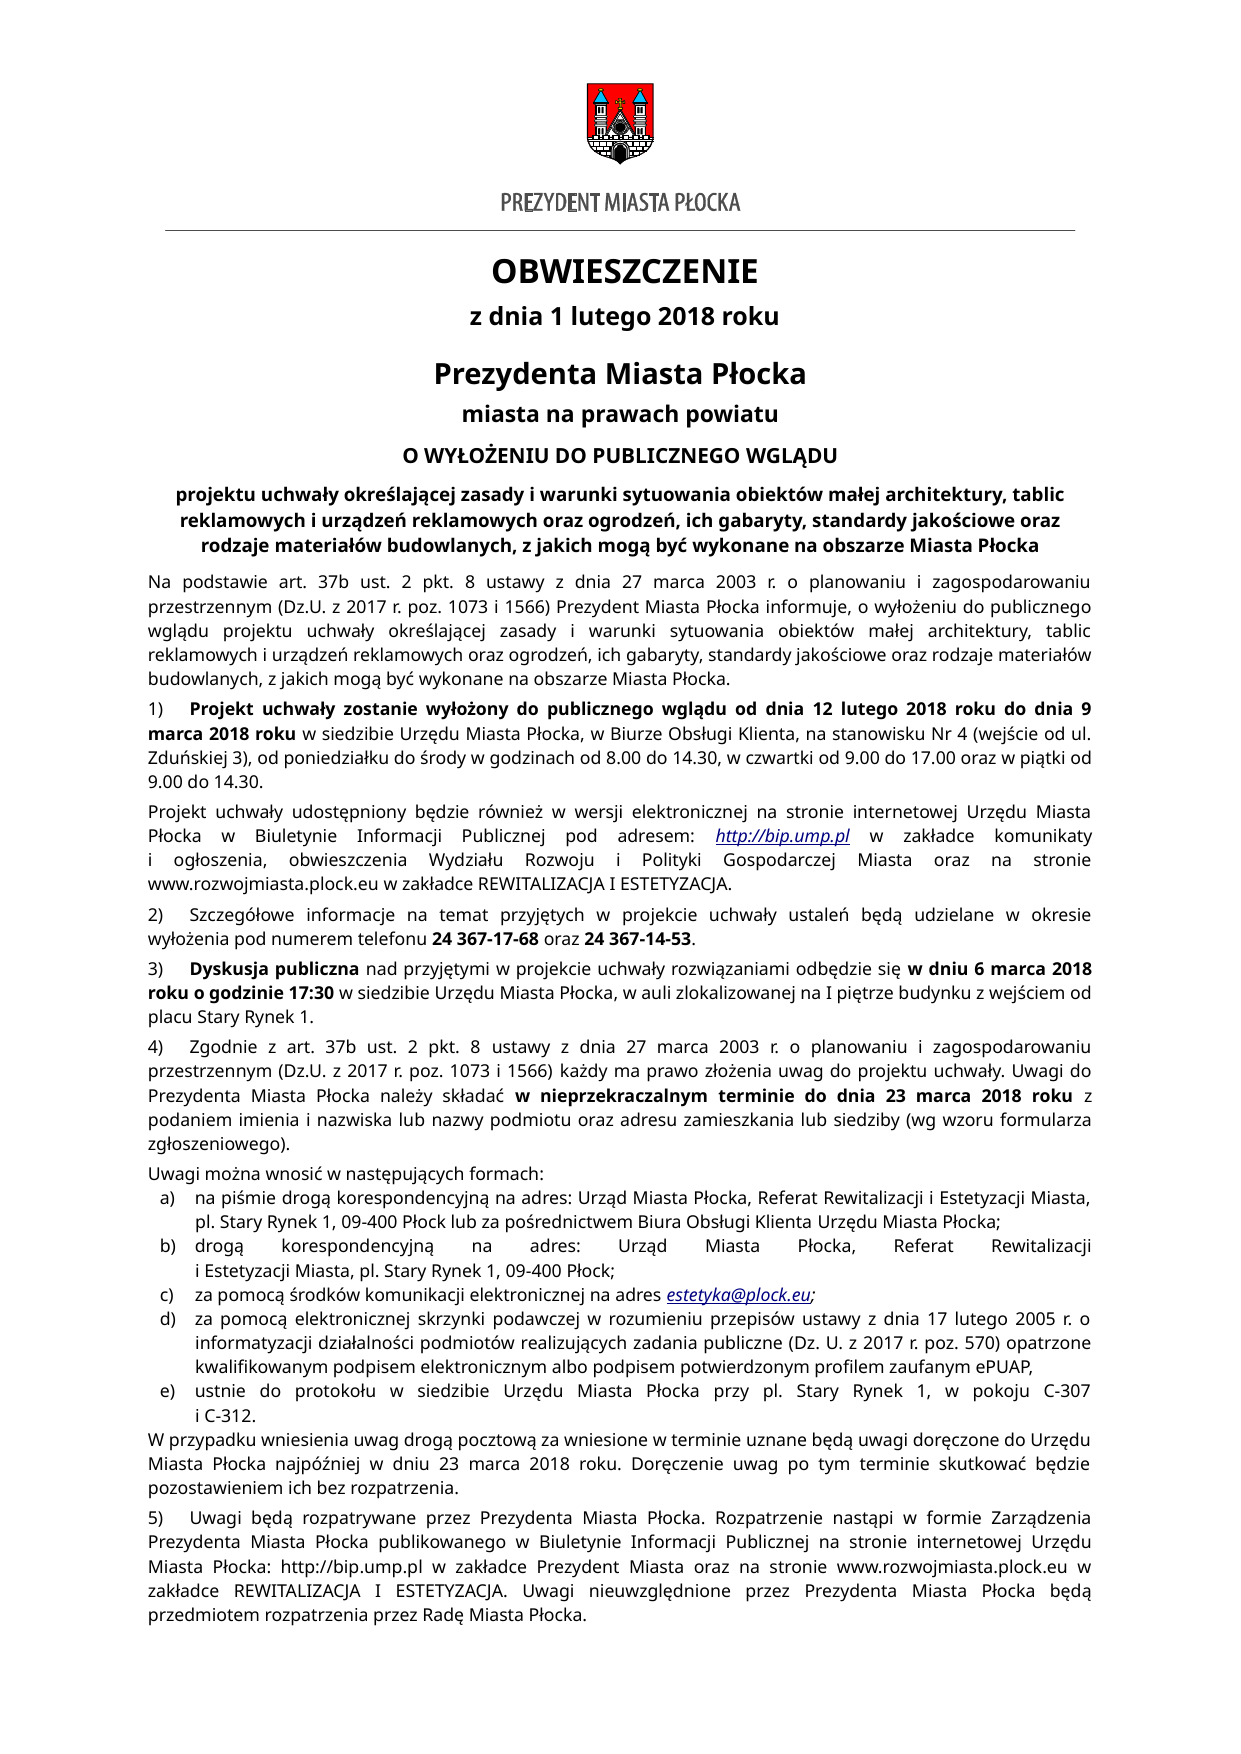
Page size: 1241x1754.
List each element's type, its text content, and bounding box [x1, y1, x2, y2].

text projektu uchwały określającej zasady i warunki sytuowania obiektów małej architektury, tablic reklamowych i urządzeń reklamowych oraz ogrodzeń, ich gabaryty, standardy jakościowe oraz rodzaje materiałów budowlanych, z jakich mogą być wykonane na obszarze Miasta Płocka [148, 482, 1092, 558]
table_header [999, 248, 1093, 344]
list Zgodnie z art. 37b ust. 2 pkt. 8 ustawy z dnia 27 marca 2003 r. o planowaniu i zagospodarowaniu przestrzennym (Dz.U. z 2017 r. poz. 1073 i 1566) każdy ma prawo złożenia uwag do projektu uchwały. Uwagi do Prezydenta Miasta Płocka należy składać w nieprzekraczalnym terminie do dnia 23 marca 2018 roku z podaniem imienia i nazwiska lub nazwy podmiotu oraz adresu zamieszkania lub siedziby (wg wzoru formularza zgłoszeniowego). [148, 1035, 1092, 1156]
list ustnie do protokołu w siedzibie Urzędu Miasta Płocka przy pl. Stary Rynek 1, w pokoju C-307 i C-312. [159, 1379, 1092, 1427]
list Dyskusja publiczna nad przyjętymi w projekcie uchwały rozwiązaniami odbędzie się w dniu 6 marca 2018 roku o godzinie 17:30 w siedzibie Urzędu Miasta Płocka, w auli zlokalizowanej na I piętrze budynku z wejściem od placu Stary Rynek 1. [148, 956, 1092, 1029]
list drogą korespondencyjną na adres: Urząd Miasta Płocka, Referat Rewitalizacji i Estetyzacji Miasta, pl. Stary Rynek 1, 09-400 Płock; [159, 1234, 1092, 1282]
text Uwagi można wnosić w następujących formach: [148, 1161, 1092, 1186]
text Projekt uchwały udostępniony będzie również w wersji elektronicznej na stronie internetowej Urzędu Miasta Płocka w Biuletynie Informacji Publicznej pod adresem: http://bip.ump.pl w zakładce komunikaty i ogłoszenia, obwieszczenia Wydziału Rozwoju i Polityki Gospodarczej Miasta oraz na stronie www.rozwojmiasta.plock.eu w zakładce REWITALIZACJA I ESTETYZACJA. [148, 799, 1092, 896]
list na piśmie drogą korespondencyjną na adres: Urząd Miasta Płocka, Referat Rewitalizacji i Estetyzacji Miasta, pl. Stary Rynek 1, 09-400 Płock lub za pośrednictwem Biura Obsługi Klienta Urzędu Miasta Płocka; [159, 1186, 1092, 1234]
list za pomocą środków komunikacji elektronicznej na adres estetyka@plock.eu; [159, 1282, 1092, 1306]
text W przypadku wniesienia uwag drogą pocztową za wniesione w terminie uznane będą uwagi doręczone do Urzędu Miasta Płocka najpóźniej w dniu 23 marca 2018 roku. Doręczenie uwag po tym terminie skutkować będzie pozostawieniem ich bez rozpatrzenia. [148, 1427, 1092, 1500]
text O WYŁOŻENIU DO PUBLICZNEGO WGLĄDU [148, 441, 1092, 470]
list Uwagi będą rozpatrywane przez Prezydenta Miasta Płocka. Rozpatrzenie nastąpi w formie Zarządzenia Prezydenta Miasta Płocka publikowanego w Biuletynie Informacji Publicznej na stronie internetowej Urzędu Miasta Płocka: http://bip.ump.pl w zakładce Prezydent Miasta oraz na stronie www.rozwojmiasta.plock.eu w zakładce REWITALIZACJA I ESTETYZACJA. Uwagi nieuwzględnione przez Prezydenta Miasta Płocka będą przedmiotem rozpatrzenia przez Radę Miasta Płocka. [148, 1506, 1092, 1627]
list Projekt uchwały zostanie wyłożony do publicznego wglądu od dnia 12 lutego 2018 roku do dnia 9 marca 2018 roku w siedzibie Urzędu Miasta Płocka, w Biurze Obsługi Klienta, na stanowisku Nr 4 (wejście od ul. Zduńskiej 3), od poniedziałku do środy w godzinach od 8.00 do 14.30, w czwartki od 9.00 do 17.00 oraz w piątki od 9.00 do 14.30. [148, 697, 1092, 793]
table_cell Prezydenta Miasta Płocka miasta na prawach powiatu [147, 345, 1093, 441]
table_header [147, 248, 251, 344]
list za pomocą elektronicznej skrzynki podawczej w rozumieniu przepisów ustawy z dnia 17 lutego 2005 r. o informatyzacji działalności podmiotów realizujących zadania publiczne (Dz. U. z 2017 r. poz. 570) opatrzone kwalifikowanym podpisem elektronicznym albo podpisem potwierdzonym profilem zaufanym ePUAP, [159, 1306, 1092, 1379]
table_header OBWIESZCZENIE z dnia 1 lutego 2018 roku [251, 248, 999, 344]
list Szczegółowe informacje na temat przyjętych w projekcie uchwały ustaleń będą udzielane w okresie wyłożenia pod numerem telefonu 24 367-17-68 oraz 24 367-14-53. [148, 902, 1092, 950]
text Na podstawie art. 37b ust. 2 pkt. 8 ustawy z dnia 27 marca 2003 r. o planowaniu i zagospodarowaniu przestrzennym (Dz.U. z 2017 r. poz. 1073 i 1566) Prezydent Miasta Płocka informuje, o wyłożeniu do publicznego wglądu projektu uchwały określającej zasady i warunki sytuowania obiektów małej architektury, tablic reklamowych i urządzeń reklamowych oraz ogrodzeń, ich gabaryty, standardy jakościowe oraz rodzaje materiałów budowlanych, z jakich mogą być wykonane na obszarze Miasta Płocka. [148, 570, 1092, 691]
